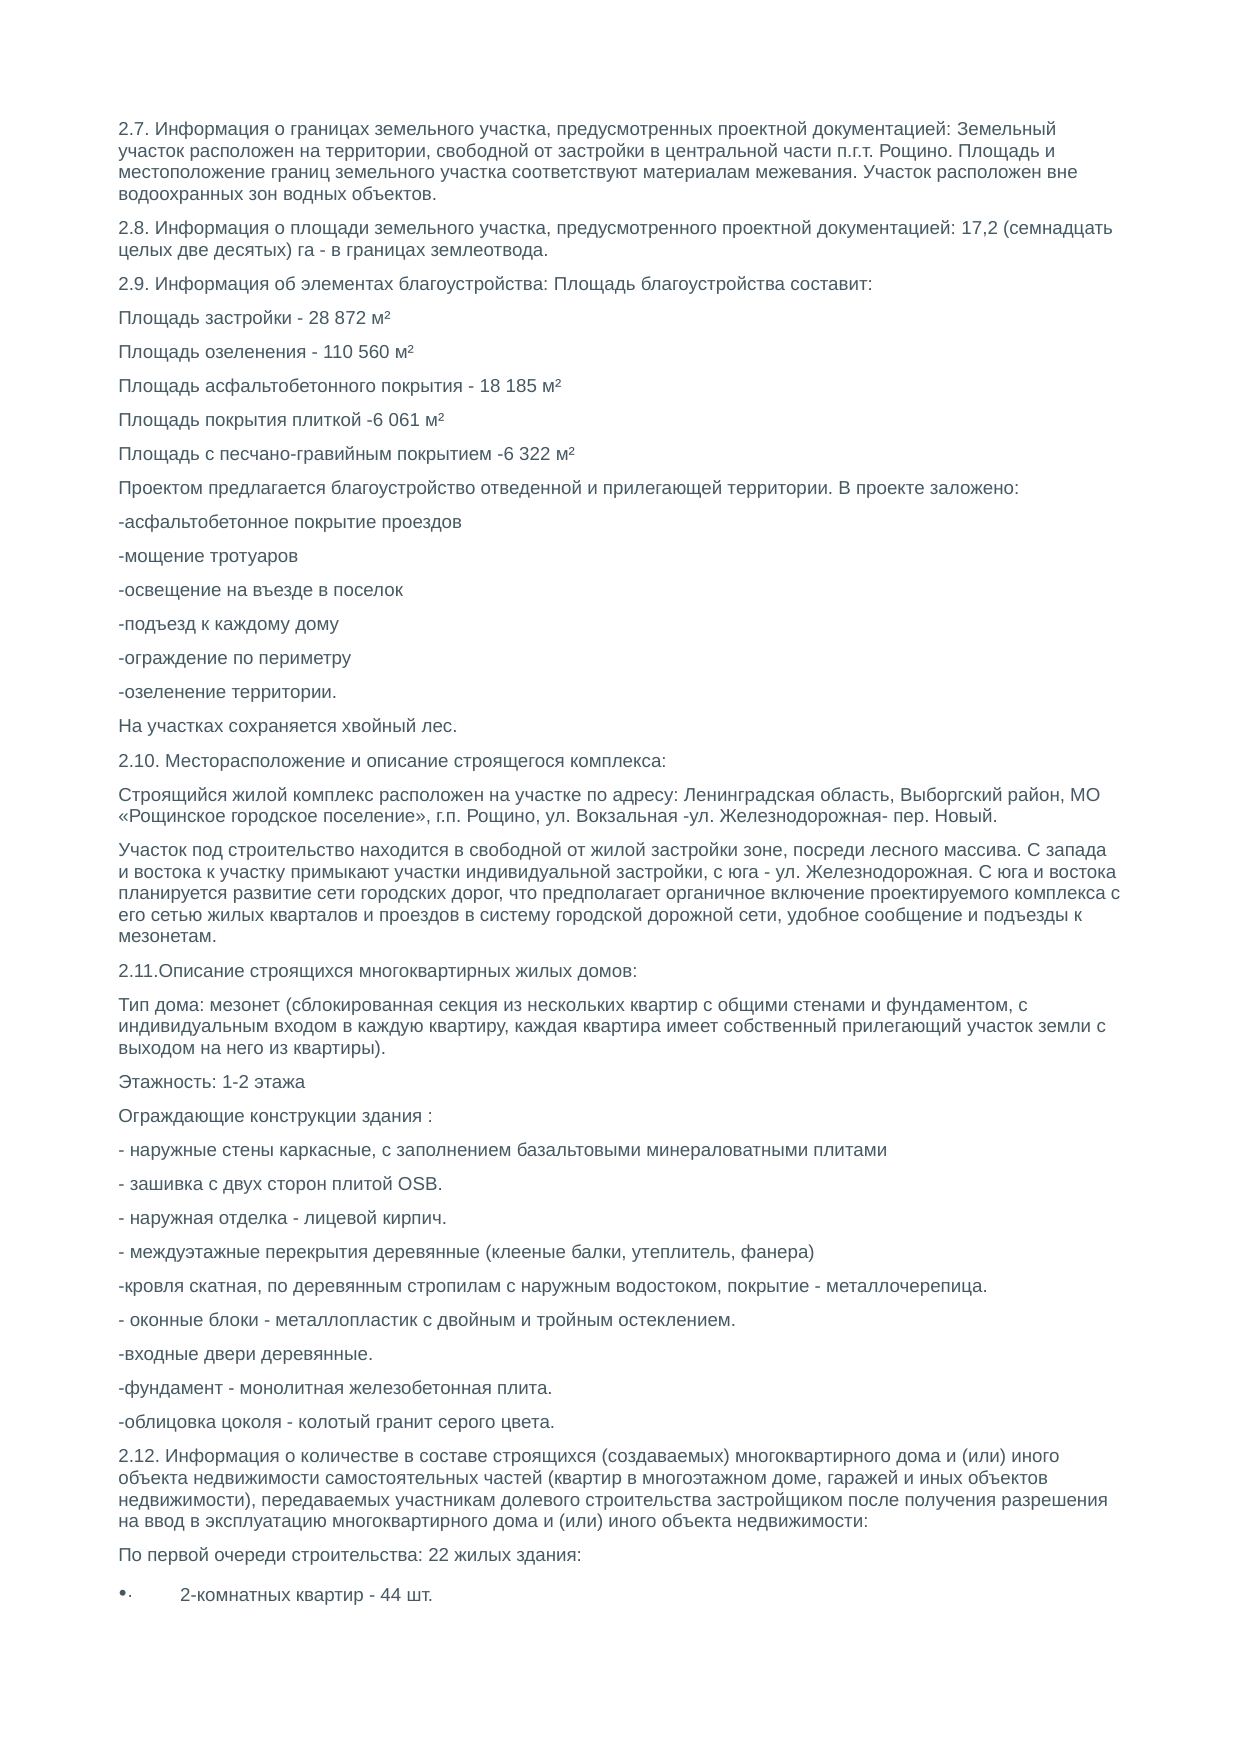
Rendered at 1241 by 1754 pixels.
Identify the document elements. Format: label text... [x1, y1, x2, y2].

text Ограждающие конструкции здания : [118, 1105, 1122, 1126]
text -освещение на въезде в поселок [118, 579, 1122, 601]
text -фундамент - монолитная железобетонная плита. [118, 1377, 1122, 1399]
text Тип дома: мезонет (сблокированная секция из нескольких квартир с общими стенами и фундаментом, с индивидуальным входом в каждую квартиру, каждая квартира имеет собственный прилегающий участок земли с выходом на него из квартиры). [118, 993, 1122, 1058]
text На участках сохраняется хвойный лес. [118, 715, 1122, 737]
text •· 2-комнатных квартир - 44 шт. [118, 1578, 1122, 1607]
text - зашивка с двух сторон плитой OSB. [118, 1173, 1122, 1194]
text 2.10. Месторасположение и описание строящегося комплекса: [118, 749, 1122, 771]
text -озеленение территории. [118, 681, 1122, 703]
text Проектом предлагается благоустройство отведенной и прилегающей территории. В проекте заложено: [118, 477, 1122, 498]
text -асфальтобетонное покрытие проездов [118, 511, 1122, 532]
text -кровля скатная, по деревянным стропилам с наружным водостоком, покрытие - металлочерепица. [118, 1275, 1122, 1297]
text Площадь озеленения - 110 560 м² [118, 341, 1122, 362]
text Площадь асфальтобетонного покрытия - 18 185 м² [118, 375, 1122, 396]
text - наружные стены каркасные, с заполнением базальтовыми минераловатными плитами [118, 1139, 1122, 1160]
text -мощение тротуаров [118, 545, 1122, 567]
text -облицовка цоколя - колотый гранит серого цвета. [118, 1411, 1122, 1433]
text 2.9. Информация об элементах благоустройства: Площадь благоустройства составит: [118, 272, 1122, 294]
text Площадь застройки - 28 872 м² [118, 307, 1122, 328]
text 2.7. Информация о границах земельного участка, предусмотренных проектной документацией: Земельный участок расположен на территории, свободной от застройки в центральной части п.г.т. Рощино. Площадь и местоположение границ земельного участка соответствуют материалам межевания. Участок расположен вне водоохранных зон водных объектов. [118, 118, 1122, 204]
text Участок под строительство находится в свободной от жилой застройки зоне, посреди лесного массива. С запада и востока к участку примыкают участки индивидуальной застройки, с юга - ул. Железнодорожная. С юга и востока планируется развитие сети городских дорог, что предполагает органичное включение проектируемого комплекса с его сетью жилых кварталов и проездов в систему городской дорожной сети, удобное сообщение и подъезды к мезонетам. [118, 839, 1122, 947]
text Строящийся жилой комплекс расположен на участке по адресу: Ленинградская область, Выборгский район, МО «Рощинское городское поселение», г.п. Рощино, ул. Вокзальная -ул. Железнодорожная- пер. Новый. [118, 783, 1122, 827]
text - наружная отделка - лицевой кирпич. [118, 1207, 1122, 1228]
text - оконные блоки - металлопластик с двойным и тройным остеклением. [118, 1309, 1122, 1331]
text Площадь с песчано-гравийным покрытием -6 322 м² [118, 443, 1122, 464]
text -ограждение по периметру [118, 647, 1122, 669]
text -входные двери деревянные. [118, 1343, 1122, 1365]
text 2.8. Информация о площади земельного участка, предусмотренного проектной документацией: 17,2 (семнадцать целых две десятых) га - в границах землеотвода. [118, 217, 1122, 260]
text Этажность: 1-2 этажа [118, 1071, 1122, 1092]
text По первой очереди строительства: 22 жилых здания: [118, 1544, 1122, 1566]
text 2.12. Информация о количестве в составе строящихся (создаваемых) многоквартирного дома и (или) иного объекта недвижимости самостоятельных частей (квартир в многоэтажном доме, гаражей и иных объектов недвижимости), передаваемых участникам долевого строительства застройщиком после получения разрешения на ввод в эксплуатацию многоквартирного дома и (или) иного объекта недвижимости: [118, 1445, 1122, 1532]
text Площадь покрытия плиткой -6 061 м² [118, 409, 1122, 430]
text -подъезд к каждому дому [118, 613, 1122, 635]
text 2.11.Описание строящихся многоквартирных жилых домов: [118, 959, 1122, 981]
text - междуэтажные перекрытия деревянные (клееные балки, утеплитель, фанера) [118, 1241, 1122, 1262]
